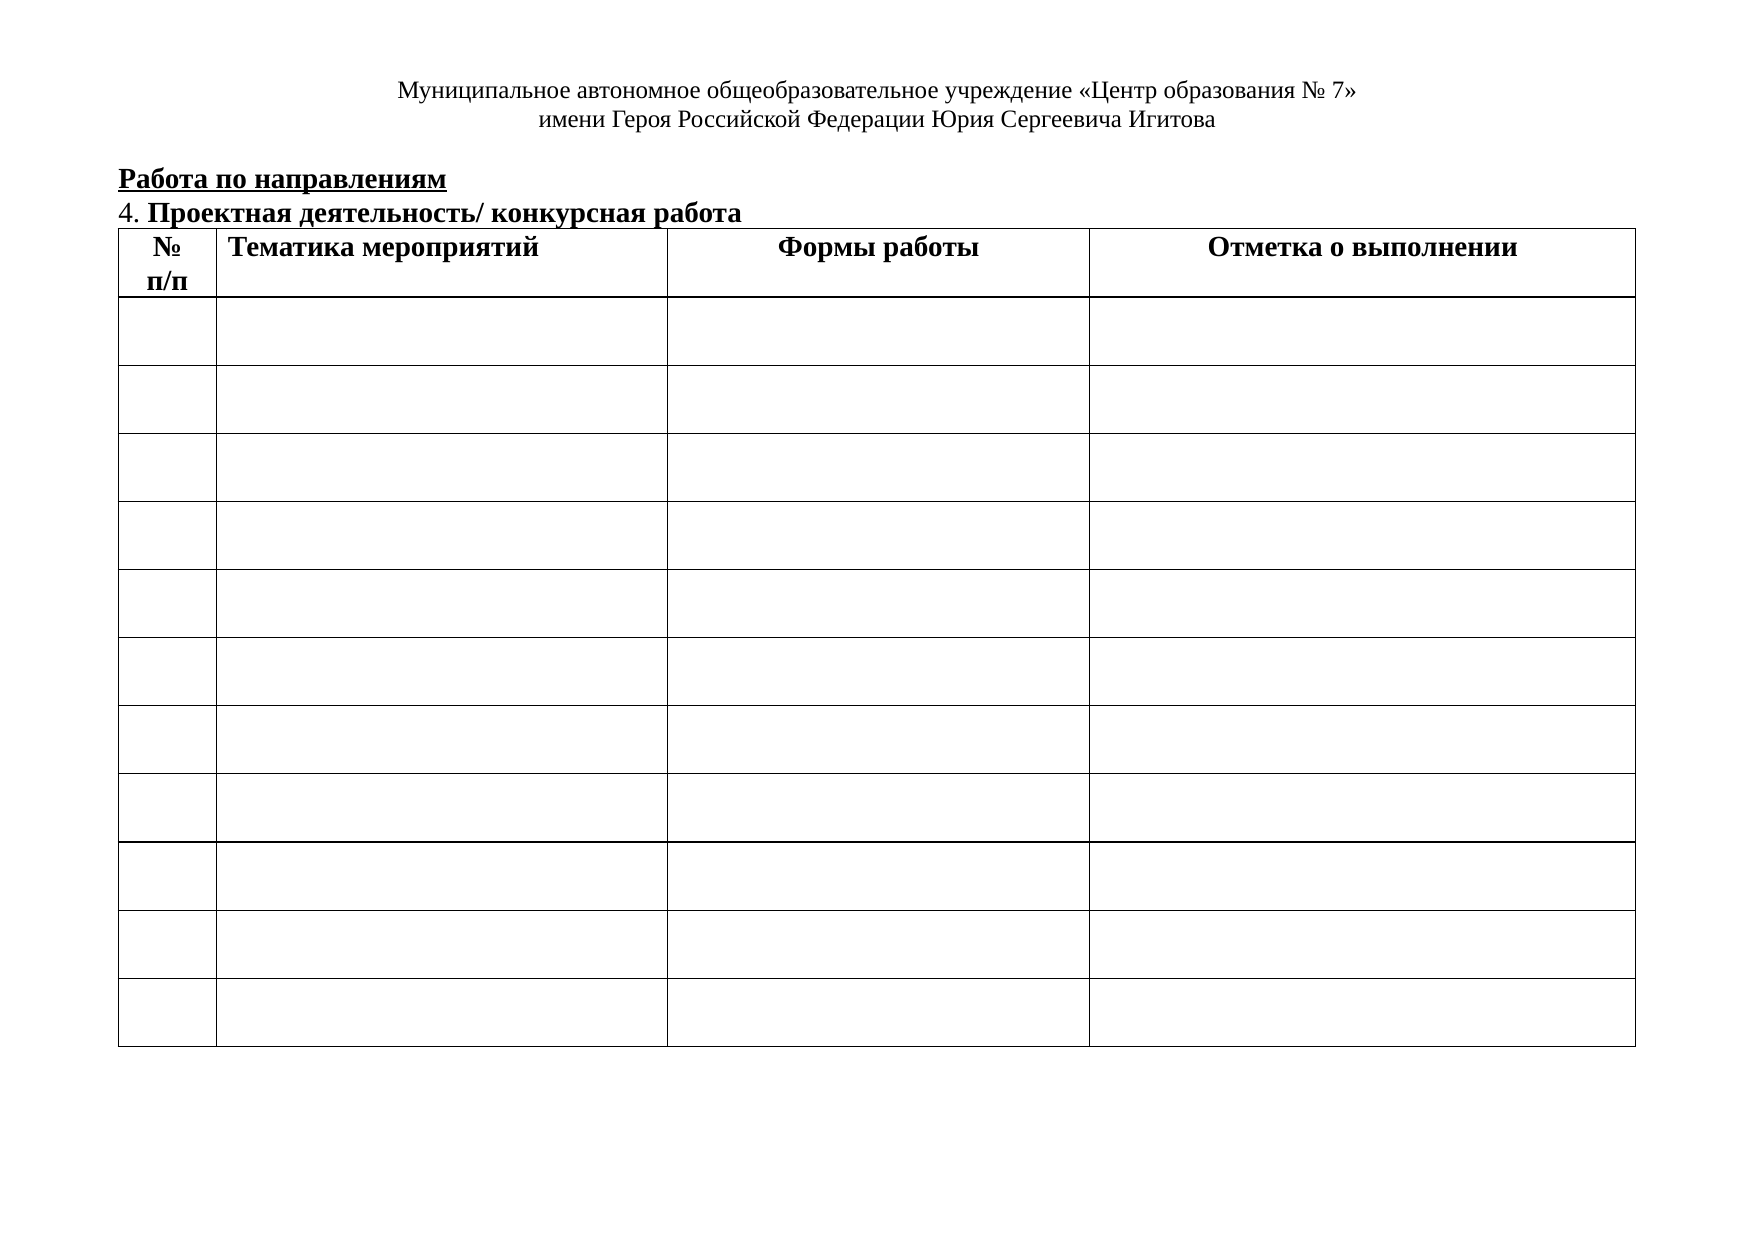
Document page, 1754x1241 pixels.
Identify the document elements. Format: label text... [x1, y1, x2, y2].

table_cell [1090, 366, 1635, 433]
table_cell [119, 843, 216, 909]
table_cell [217, 638, 667, 705]
table_cell [1090, 706, 1635, 773]
table_cell [217, 502, 667, 569]
table_cell [1090, 911, 1635, 978]
table_cell [217, 366, 667, 433]
table_cell [119, 979, 216, 1046]
table_cell [217, 434, 667, 501]
table_cell [1090, 979, 1635, 1046]
table_header Тематика мероприятий [217, 229, 667, 296]
table_header Формы работы [668, 229, 1089, 296]
table_header № п/п [119, 229, 216, 296]
table_cell [119, 638, 216, 705]
text Работа по направлениям [118, 161, 1636, 195]
table_cell [668, 366, 1089, 433]
text 4. Проектная деятельность/ конкурсная работа [118, 195, 1636, 228]
table_cell [217, 570, 667, 637]
table_cell [1090, 570, 1635, 637]
table_cell [668, 843, 1089, 909]
table_cell [1090, 774, 1635, 841]
table_cell [119, 911, 216, 978]
table_cell [1090, 434, 1635, 501]
table_cell [1090, 502, 1635, 569]
table_header Отметка о выполнении [1090, 229, 1635, 296]
table_cell [217, 979, 667, 1046]
table_cell [668, 706, 1089, 773]
table_cell [1090, 298, 1635, 364]
table_cell [217, 843, 667, 909]
table_cell [668, 911, 1089, 978]
table_cell [668, 638, 1089, 705]
table_cell [1090, 843, 1635, 909]
table_cell [668, 434, 1089, 501]
table_cell [1090, 638, 1635, 705]
table_cell [668, 979, 1089, 1046]
table_cell [668, 570, 1089, 637]
table_cell [119, 434, 216, 501]
table_cell [119, 706, 216, 773]
table_cell [668, 298, 1089, 364]
table_cell [119, 570, 216, 637]
table_cell [217, 774, 667, 841]
table_cell [119, 502, 216, 569]
table_cell [217, 911, 667, 978]
table_cell [119, 774, 216, 841]
table_cell [217, 298, 667, 364]
table_cell [668, 774, 1089, 841]
table_cell [668, 502, 1089, 569]
table_cell [119, 298, 216, 364]
table_cell [217, 706, 667, 773]
table_cell [119, 366, 216, 433]
